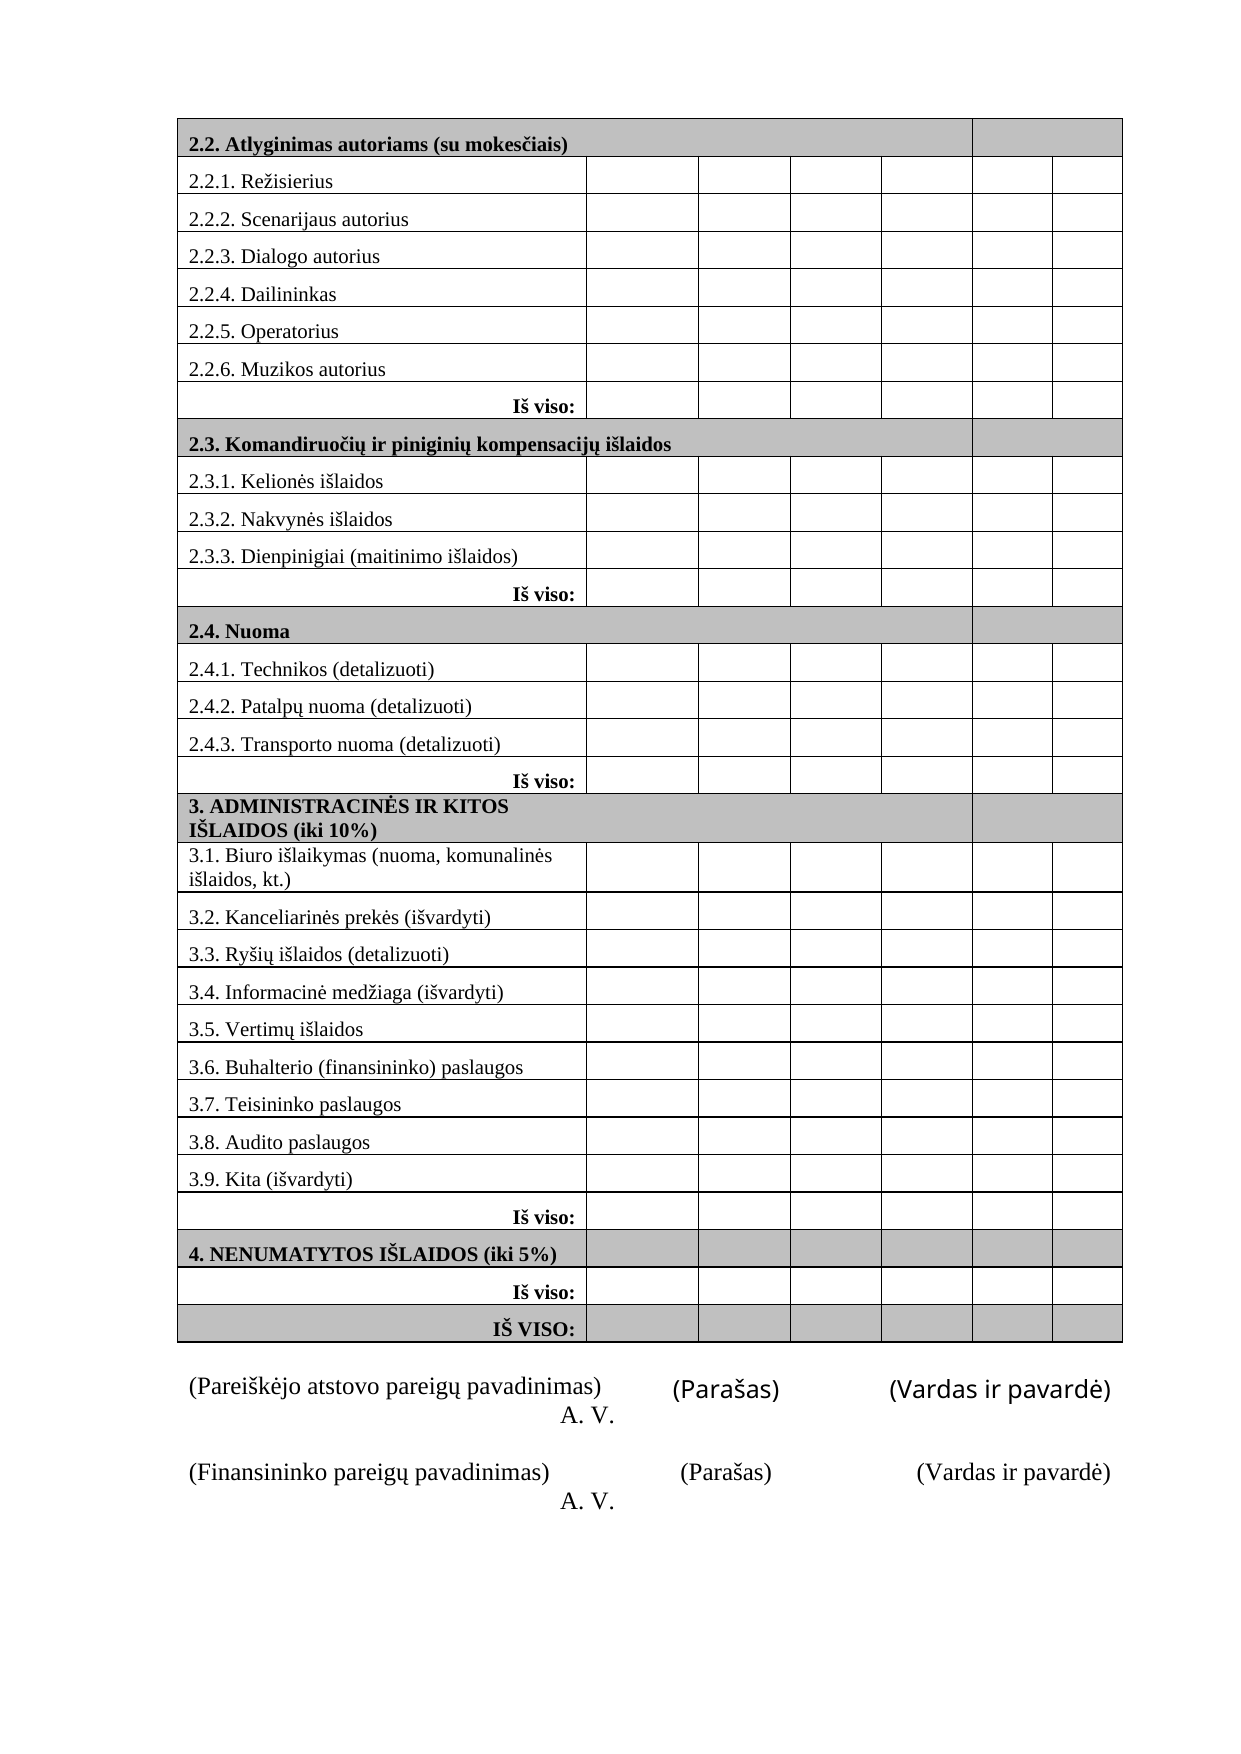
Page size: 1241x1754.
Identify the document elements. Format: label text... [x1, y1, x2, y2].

table_cell [587, 968, 698, 1004]
table_cell [698, 794, 791, 842]
table_cell IŠ VISO: [178, 1305, 586, 1341]
table_cell [587, 1305, 698, 1341]
table_cell [1053, 794, 1122, 842]
table_cell [587, 1080, 698, 1116]
table_cell [791, 682, 881, 718]
table_cell [587, 157, 698, 193]
table_cell [973, 157, 1052, 193]
table_cell [587, 1118, 698, 1154]
table_cell [973, 757, 1052, 793]
table_cell [791, 232, 881, 268]
table_cell [973, 1155, 1052, 1191]
table_cell [973, 382, 1052, 418]
table_cell [699, 232, 790, 268]
table_cell [973, 457, 1052, 493]
table_cell 3.3. Ryšių išlaidos (detalizuoti) [178, 930, 586, 966]
table_cell [1053, 419, 1122, 456]
table_cell [882, 719, 972, 756]
table_cell [973, 569, 1052, 606]
table_cell [791, 382, 881, 418]
table_cell [587, 719, 698, 756]
table_cell [882, 1230, 972, 1266]
table_cell [791, 968, 881, 1004]
table_cell [699, 893, 790, 929]
table_cell [791, 893, 881, 929]
table_cell [587, 532, 698, 568]
table_cell [699, 569, 790, 606]
table_cell [1053, 194, 1122, 231]
table_cell [1053, 843, 1122, 891]
table_cell [973, 930, 1052, 966]
table_cell 2.3.1. Kelionės išlaidos [178, 457, 586, 493]
table_cell [791, 194, 881, 231]
table_cell [791, 344, 881, 381]
table_cell [973, 194, 1052, 231]
table_cell [587, 1155, 698, 1191]
table_cell [791, 1155, 881, 1191]
table_cell [882, 644, 972, 681]
table_cell [973, 1118, 1052, 1154]
table_cell [699, 682, 790, 718]
table_cell [882, 194, 972, 231]
table_cell [882, 1305, 972, 1341]
table_cell 2.2.2. Scenarijaus autorius [178, 194, 586, 231]
table_cell [1053, 682, 1122, 718]
table_cell [1053, 157, 1122, 193]
table_cell [587, 1043, 698, 1079]
table_cell [587, 494, 698, 531]
table_cell [699, 757, 790, 793]
table_cell [791, 843, 881, 891]
table_header (Parašas) [626, 1371, 826, 1429]
table_cell [882, 1193, 972, 1229]
table_cell [699, 1080, 790, 1116]
table_cell [791, 607, 882, 643]
table_cell Iš viso: [178, 382, 586, 418]
table_cell [791, 1043, 881, 1079]
table_cell [791, 1305, 881, 1341]
table_cell [973, 968, 1052, 1004]
table_cell [699, 269, 790, 306]
table_cell [791, 457, 881, 493]
table_cell [791, 569, 881, 606]
table_cell [973, 893, 1052, 929]
table_cell [587, 607, 698, 643]
table_cell [791, 930, 881, 966]
table_cell [973, 1230, 1052, 1266]
table_cell 2.4.2. Patalpų nuoma (detalizuoti) [178, 682, 586, 718]
table_cell [1053, 494, 1122, 531]
table_cell [1053, 1193, 1122, 1229]
table_cell 2.3. Komandiruočių ir piniginių kompensacijų išlaidos [178, 419, 972, 456]
table_cell [1053, 307, 1122, 343]
table_cell [587, 1193, 698, 1229]
table_cell 2.2.4. Dailininkas [178, 269, 586, 306]
table_cell [882, 1155, 972, 1191]
table_cell [587, 794, 698, 842]
table_cell [882, 893, 972, 929]
table_cell [1053, 930, 1122, 966]
table_cell [587, 194, 698, 231]
table_cell [791, 157, 881, 193]
table_cell [1053, 893, 1122, 929]
table_cell [973, 532, 1052, 568]
table_cell [699, 930, 790, 966]
table_cell [882, 968, 972, 1004]
table_cell [882, 157, 972, 193]
table_cell [1053, 757, 1122, 793]
table_cell [973, 1193, 1052, 1229]
table_cell [1053, 1268, 1122, 1304]
table_cell [1053, 532, 1122, 568]
table_cell [587, 269, 698, 306]
table_cell [973, 682, 1052, 718]
table_cell 3.9. Kita (išvardyti) [178, 1155, 586, 1191]
table_cell [1053, 968, 1122, 1004]
table_cell 2.4.3. Transporto nuoma (detalizuoti) [178, 719, 586, 756]
table_cell [973, 794, 1053, 842]
table_cell [882, 382, 972, 418]
table_cell [882, 307, 972, 343]
table_cell [587, 757, 698, 793]
table_cell [699, 1043, 790, 1079]
table_cell [882, 1043, 972, 1079]
table_cell 2.2.6. Muzikos autorius [178, 344, 586, 381]
table_cell 2.4.1. Technikos (detalizuoti) [178, 644, 586, 681]
table_cell [882, 930, 972, 966]
table_cell [973, 1043, 1052, 1079]
table_cell [973, 843, 1052, 891]
table_cell Iš viso: [178, 757, 586, 793]
table_cell [1053, 1305, 1122, 1341]
table_cell [587, 644, 698, 681]
table_cell [791, 1118, 881, 1154]
table_cell [587, 1005, 698, 1041]
table_cell [882, 1268, 972, 1304]
table_cell [1053, 119, 1122, 156]
table_cell [699, 1155, 790, 1191]
table_cell [587, 1268, 698, 1304]
table_cell [791, 307, 881, 343]
table_cell [1053, 1118, 1122, 1154]
table_cell [699, 307, 790, 343]
table_cell [791, 269, 881, 306]
table_cell [1053, 719, 1122, 756]
table_cell [882, 1005, 972, 1041]
table_cell 2.2. Atlyginimas autoriams (su mokesčiais) [178, 119, 882, 156]
table_cell [973, 307, 1052, 343]
table_cell [973, 644, 1052, 681]
table_cell 3.5. Vertimų išlaidos [178, 1005, 586, 1041]
table_cell 4. NENUMATYTOS IŠLAIDOS (iki 5%) [178, 1230, 586, 1266]
table_cell [791, 1230, 881, 1266]
table_header (Vardas ir pavardė) [826, 1371, 1122, 1429]
table_cell 3. ADMINISTRACINĖS IR KITOS IŠLAIDOS (iki 10%) [178, 794, 587, 842]
table_cell [587, 843, 698, 891]
table_cell [973, 344, 1052, 381]
table_cell [791, 1005, 881, 1041]
table_cell 3.1. Biuro išlaikymas (nuoma, komunalinės išlaidos, kt.) [178, 843, 586, 891]
table_cell [882, 232, 972, 268]
table_cell [699, 532, 790, 568]
table_cell [1053, 569, 1122, 606]
table_cell [1053, 382, 1122, 418]
table_cell [587, 930, 698, 966]
table_cell [791, 794, 882, 842]
table_cell [973, 607, 1053, 643]
table_cell [882, 757, 972, 793]
table_cell 2.2.3. Dialogo autorius [178, 232, 586, 268]
table_cell [699, 1005, 790, 1041]
table_cell [882, 682, 972, 718]
table_cell 2.3.3. Dienpinigiai (maitinimo išlaidos) [178, 532, 586, 568]
table_cell 3.6. Buhalterio (finansininko) paslaugos [178, 1043, 586, 1079]
table_cell [791, 532, 881, 568]
table_cell [1053, 269, 1122, 306]
table_cell [882, 843, 972, 891]
table_cell [1053, 1230, 1122, 1266]
table_cell [882, 344, 972, 381]
table_cell Iš viso: [178, 1268, 586, 1304]
table_cell 3.2. Kanceliarinės prekės (išvardyti) [178, 893, 586, 929]
table_cell [791, 644, 881, 681]
table_cell [791, 1193, 881, 1229]
table_cell 3.4. Informacinė medžiaga (išvardyti) [178, 968, 586, 1004]
table_cell [699, 1230, 790, 1266]
table_cell [791, 757, 881, 793]
table_cell Iš viso: [178, 569, 586, 606]
table_cell 2.2.1. Režisierius [178, 157, 586, 193]
table_cell [973, 232, 1052, 268]
table_cell [699, 344, 790, 381]
table_cell [973, 1005, 1052, 1041]
table_cell [699, 494, 790, 531]
table_header (Parašas) [626, 1458, 826, 1515]
table_cell [587, 232, 698, 268]
table_cell [882, 794, 972, 842]
table_cell [587, 344, 698, 381]
table_cell [698, 607, 791, 643]
table_cell [699, 719, 790, 756]
table_cell [973, 269, 1052, 306]
table_cell [882, 1118, 972, 1154]
table_cell [973, 719, 1052, 756]
table_cell [699, 1118, 790, 1154]
table_cell [882, 457, 972, 493]
table_cell [1053, 1155, 1122, 1191]
table_cell [882, 119, 972, 156]
table_cell [699, 644, 790, 681]
table_cell [882, 269, 972, 306]
table_cell [791, 1080, 881, 1116]
table_cell [699, 1305, 790, 1341]
table_cell [699, 1193, 790, 1229]
table_cell [1053, 232, 1122, 268]
table_cell [699, 968, 790, 1004]
table_header (Pareiškėjo atstovo pareigų pavadinimas) A. V. [177, 1371, 626, 1429]
table_cell 2.4. Nuoma [178, 607, 587, 643]
table_cell [587, 382, 698, 418]
table_cell 2.3.2. Nakvynės išlaidos [178, 494, 586, 531]
table_cell 3.8. Audito paslaugos [178, 1118, 586, 1154]
table_cell Iš viso: [178, 1193, 586, 1229]
table_cell [1053, 457, 1122, 493]
table_cell [1053, 644, 1122, 681]
table_cell [973, 1080, 1052, 1116]
table_cell [1053, 344, 1122, 381]
table_cell [699, 457, 790, 493]
table_cell [882, 569, 972, 606]
table_cell [973, 1268, 1052, 1304]
table_cell [973, 119, 1053, 156]
table_cell [587, 457, 698, 493]
table_cell [699, 843, 790, 891]
table_cell [973, 1305, 1052, 1341]
table_cell [1053, 1080, 1122, 1116]
table_cell [1053, 607, 1122, 643]
table_cell [699, 1268, 790, 1304]
table_cell [1053, 1043, 1122, 1079]
table_cell [587, 307, 698, 343]
table_cell [882, 1080, 972, 1116]
table_cell [973, 494, 1052, 531]
table_cell [699, 157, 790, 193]
table_cell 3.7. Teisininko paslaugos [178, 1080, 586, 1116]
table_cell [1053, 1005, 1122, 1041]
table_cell [699, 194, 790, 231]
table_cell [587, 682, 698, 718]
table_cell [882, 607, 972, 643]
table_cell [699, 382, 790, 418]
table_cell [973, 419, 1053, 456]
table_cell [587, 1230, 698, 1266]
table_cell [791, 1268, 881, 1304]
table_cell [882, 532, 972, 568]
table_cell [882, 494, 972, 531]
table_header (Finansininko pareigų pavadinimas) A. V. [177, 1458, 626, 1515]
table_cell 2.2.5. Operatorius [178, 307, 586, 343]
table_cell [587, 893, 698, 929]
table_cell [791, 719, 881, 756]
table_cell [587, 569, 698, 606]
table_cell [791, 494, 881, 531]
table_header (Vardas ir pavardė) [826, 1458, 1122, 1515]
